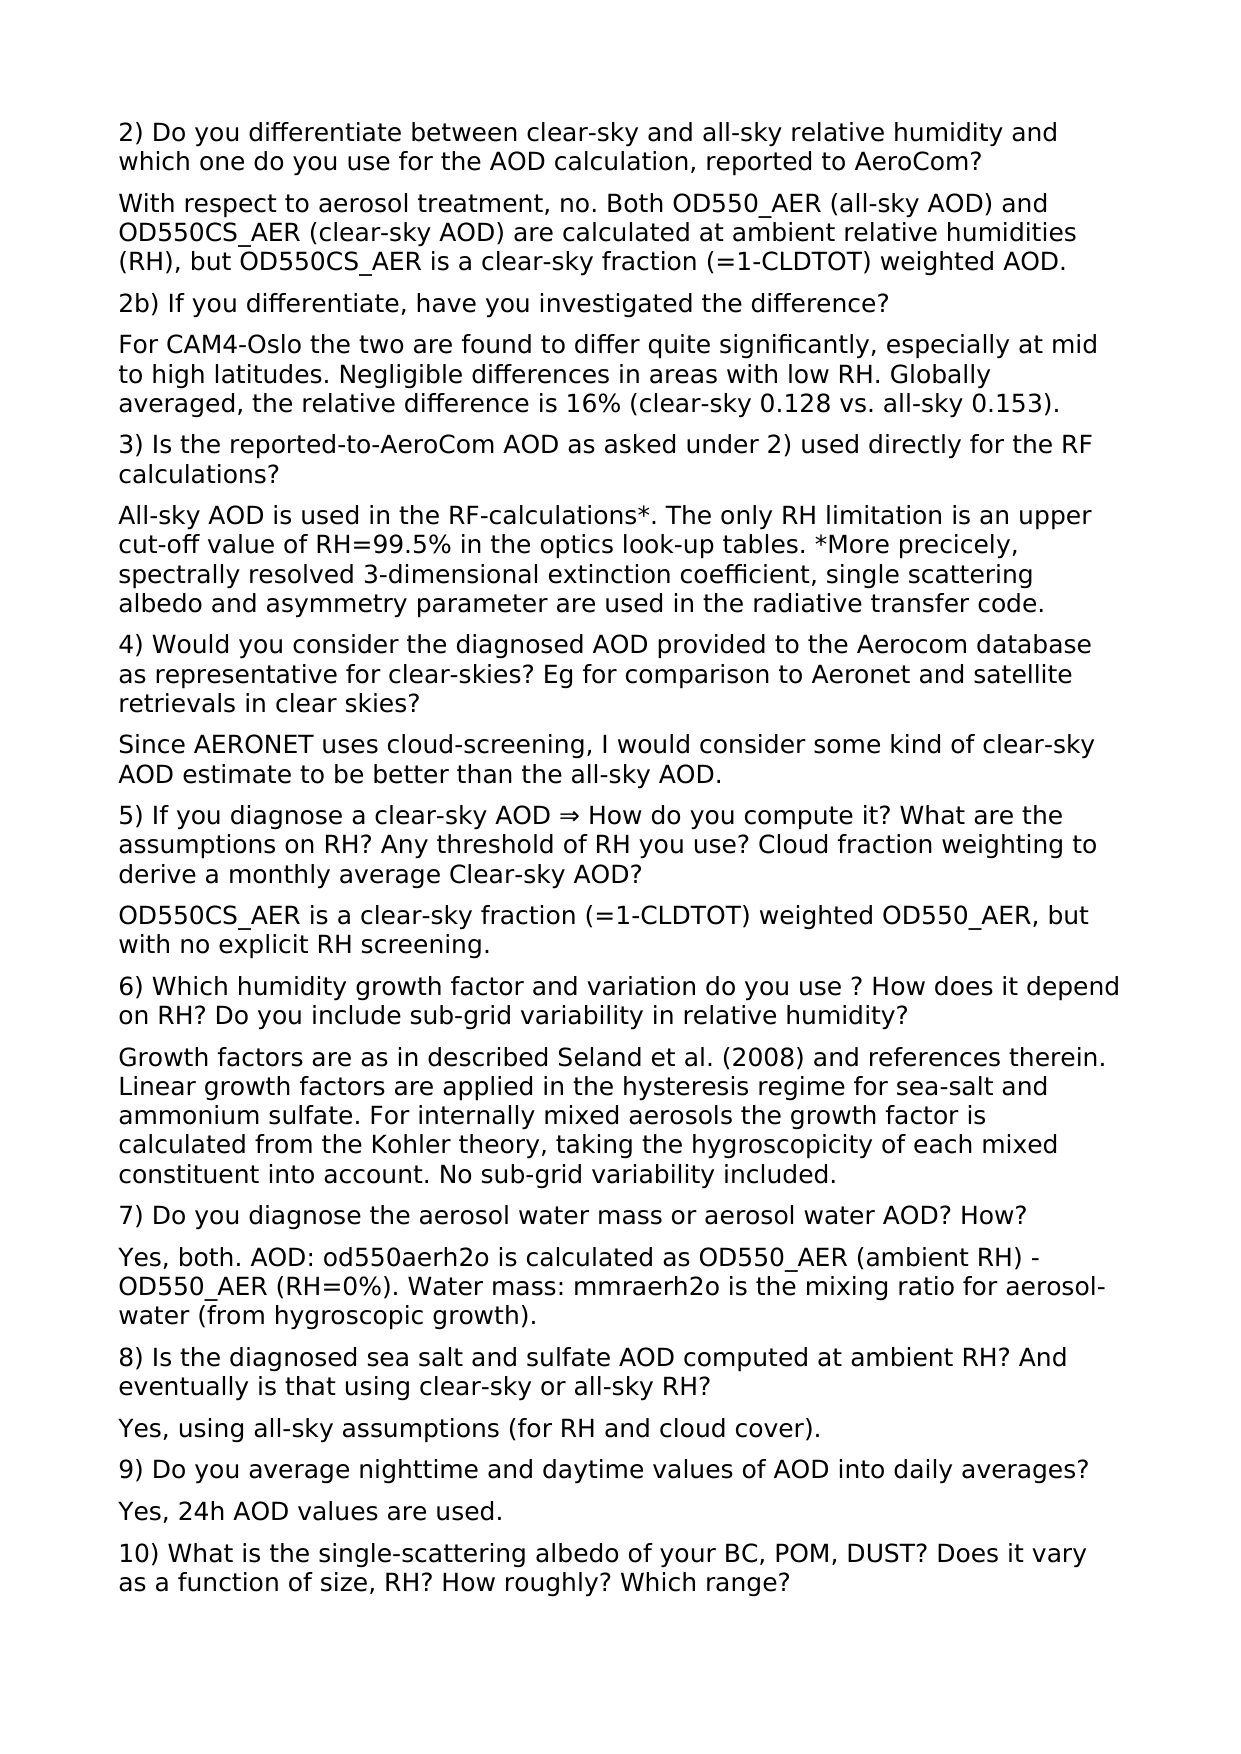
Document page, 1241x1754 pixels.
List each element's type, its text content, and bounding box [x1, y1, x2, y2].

text 2b) If you differentiate, have you investigated the difference? [118, 289, 1122, 318]
text 3) Is the reported-to-AeroCom AOD as asked under 2) used directly for the RF calculations? [118, 431, 1122, 489]
text For CAM4-Oslo the two are found to differ quite significantly, especially at mid to high latitudes. Negligible differences in areas with low RH. Globally averaged, the relative difference is 16% (clear-sky 0.128 vs. all-sky 0.153). [118, 331, 1122, 418]
text Yes, both. AOD: od550aerh2o is calculated as OD550_AER (ambient RH) - OD550_AER (RH=0%). Water mass: mmraerh2o is the mixing ratio for aerosol-water (from hygroscopic growth). [118, 1243, 1122, 1331]
text OD550CS_AER is a clear-sky fraction (=1-CLDTOT) weighted OD550_AER, but with no explicit RH screening. [118, 901, 1122, 960]
text With respect to aerosol treatment, no. Both OD550_AER (all-sky AOD) and OD550CS_AER (clear-sky AOD) are calculated at ambient relative humidities (RH), but OD550CS_AER is a clear-sky fraction (=1-CLDTOT) weighted AOD. [118, 189, 1122, 276]
text 7) Do you diagnose the aerosol water mass or aerosol water AOD? How? [118, 1201, 1122, 1231]
text All-sky AOD is used in the RF-calculations*. The only RH limitation is an upper cut-off value of RH=99.5% in the optics look-up tables. *More precicely, spectrally resolved 3-dimensional extinction coefficient, single scattering albedo and asymmetry parameter are used in the radiative transfer code. [118, 501, 1122, 618]
text 9) Do you average nighttime and daytime values of AOD into daily averages? [118, 1456, 1122, 1485]
text 5) If you diagnose a clear-sky AOD ⇒ How do you compute it? What are the assumptions on RH? Any threshold of RH you use? Cloud fraction weighting to derive a monthly average Clear-sky AOD? [118, 801, 1122, 889]
text Since AERONET uses cloud-screening, I would consider some kind of clear-sky AOD estimate to be better than the all-sky AOD. [118, 731, 1122, 789]
text Yes, using all-sky assumptions (for RH and cloud cover). [118, 1414, 1122, 1443]
text 10) What is the single-scattering albedo of your BC, POM, DUST? Does it vary as a function of size, RH? How roughly? Which range? [118, 1539, 1122, 1597]
text 2) Do you differentiate between clear-sky and all-sky relative humidity and which one do you use for the AOD calculation, reported to AeroCom? [118, 118, 1122, 176]
text 4) Would you consider the diagnosed AOD provided to the Aerocom database as representative for clear-skies? Eg for comparison to Aeronet and satellite retrievals in clear skies? [118, 631, 1122, 718]
text Growth factors are as in described Seland et al. (2008) and references therein. Linear growth factors are applied in the hysteresis regime for sea-salt and ammonium sulfate. For internally mixed aerosols the growth factor is calculated from the Kohler theory, taking the hygroscopicity of each mixed constituent into account. No sub-grid variability included. [118, 1043, 1122, 1189]
text Yes, 24h AOD values are used. [118, 1497, 1122, 1526]
text 8) Is the diagnosed sea salt and sulfate AOD computed at ambient RH? And eventually is that using clear-sky or all-sky RH? [118, 1343, 1122, 1401]
text 6) Which humidity growth factor and variation do you use ? How does it depend on RH? Do you include sub-grid variability in relative humidity? [118, 972, 1122, 1031]
